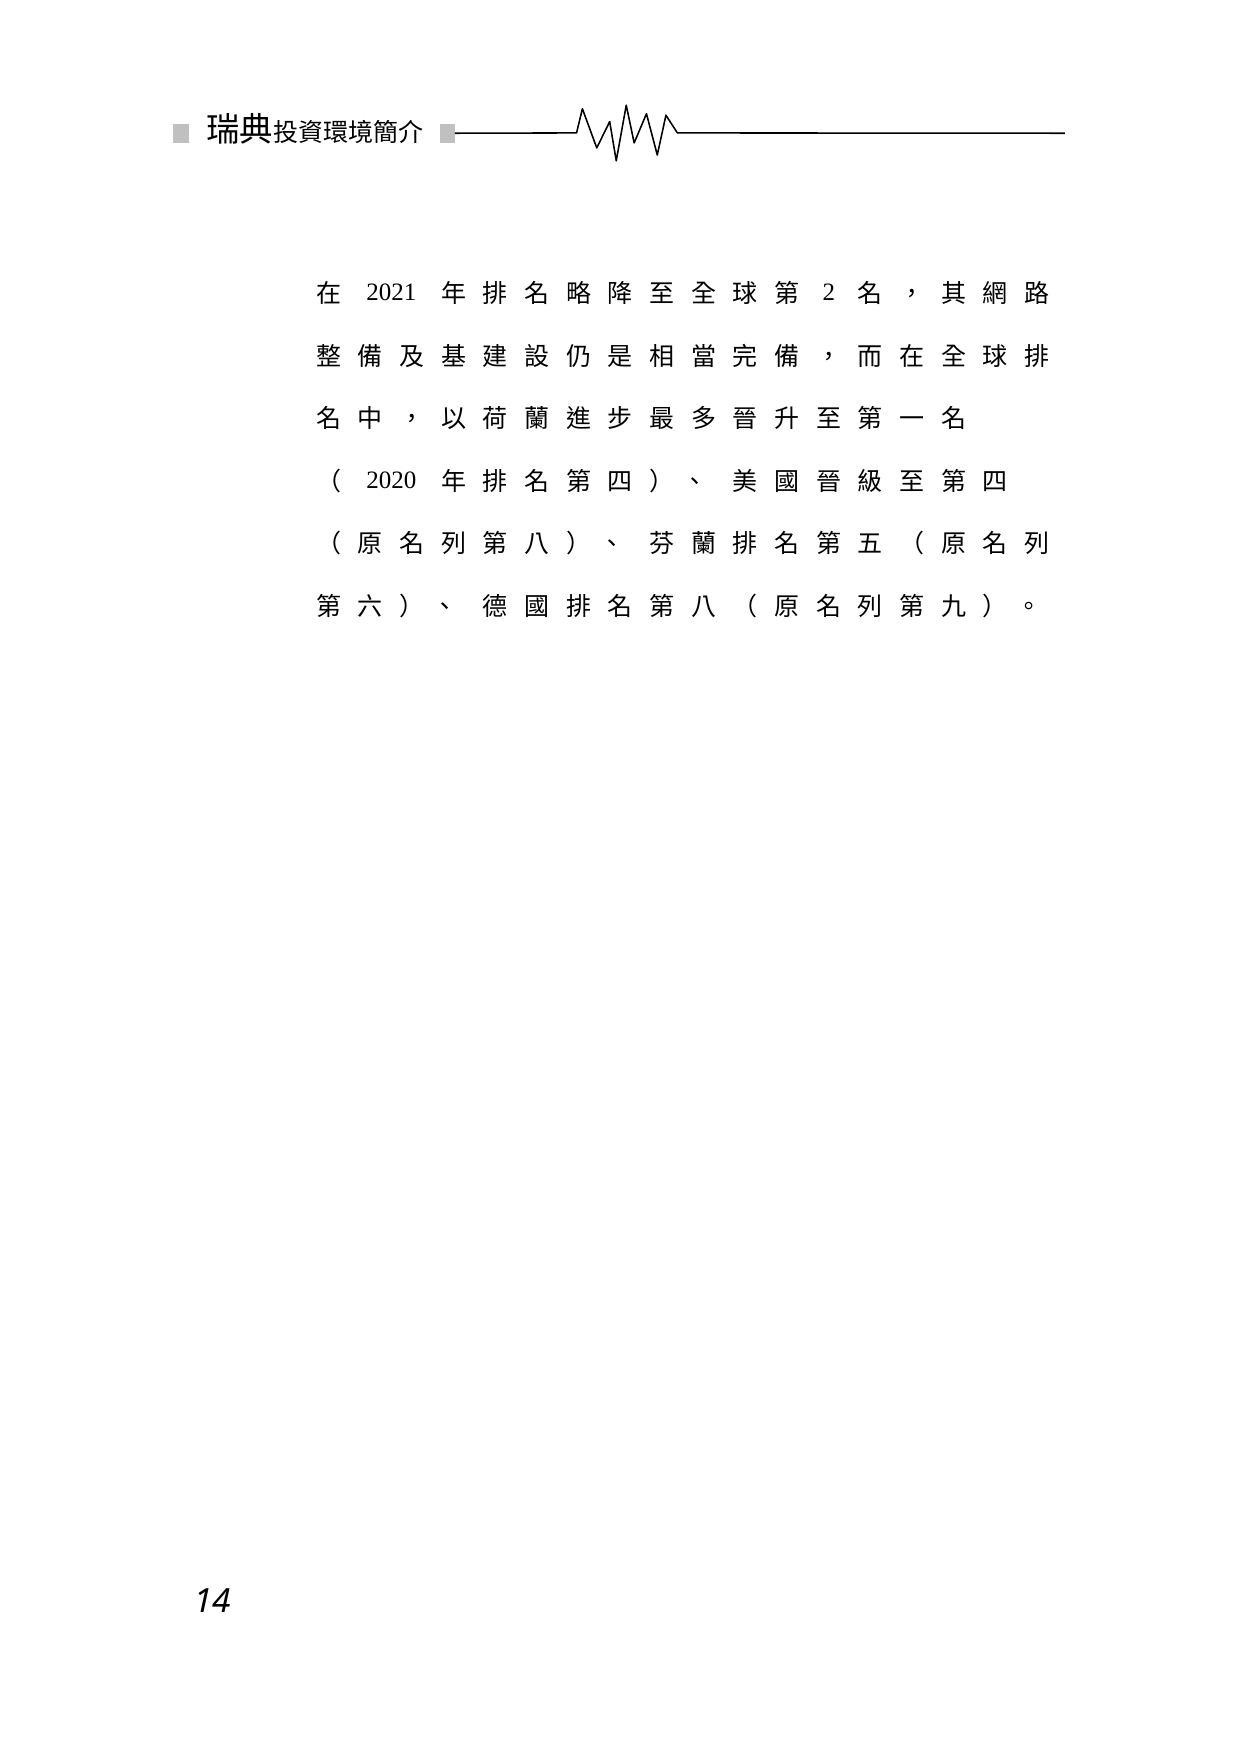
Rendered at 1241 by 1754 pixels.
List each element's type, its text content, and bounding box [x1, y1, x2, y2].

text 在2021年排名略降至全球第2名，其網路整備及基建設仍是相當完備，而在全球排名中，以荷蘭進步最多晉升至第一名（2020年排名第四）、美國晉級至第四（原名列第八）、芬蘭排名第五（原名列第六）、德國排名第八（原名列第九）。 [281, 250, 1058, 625]
